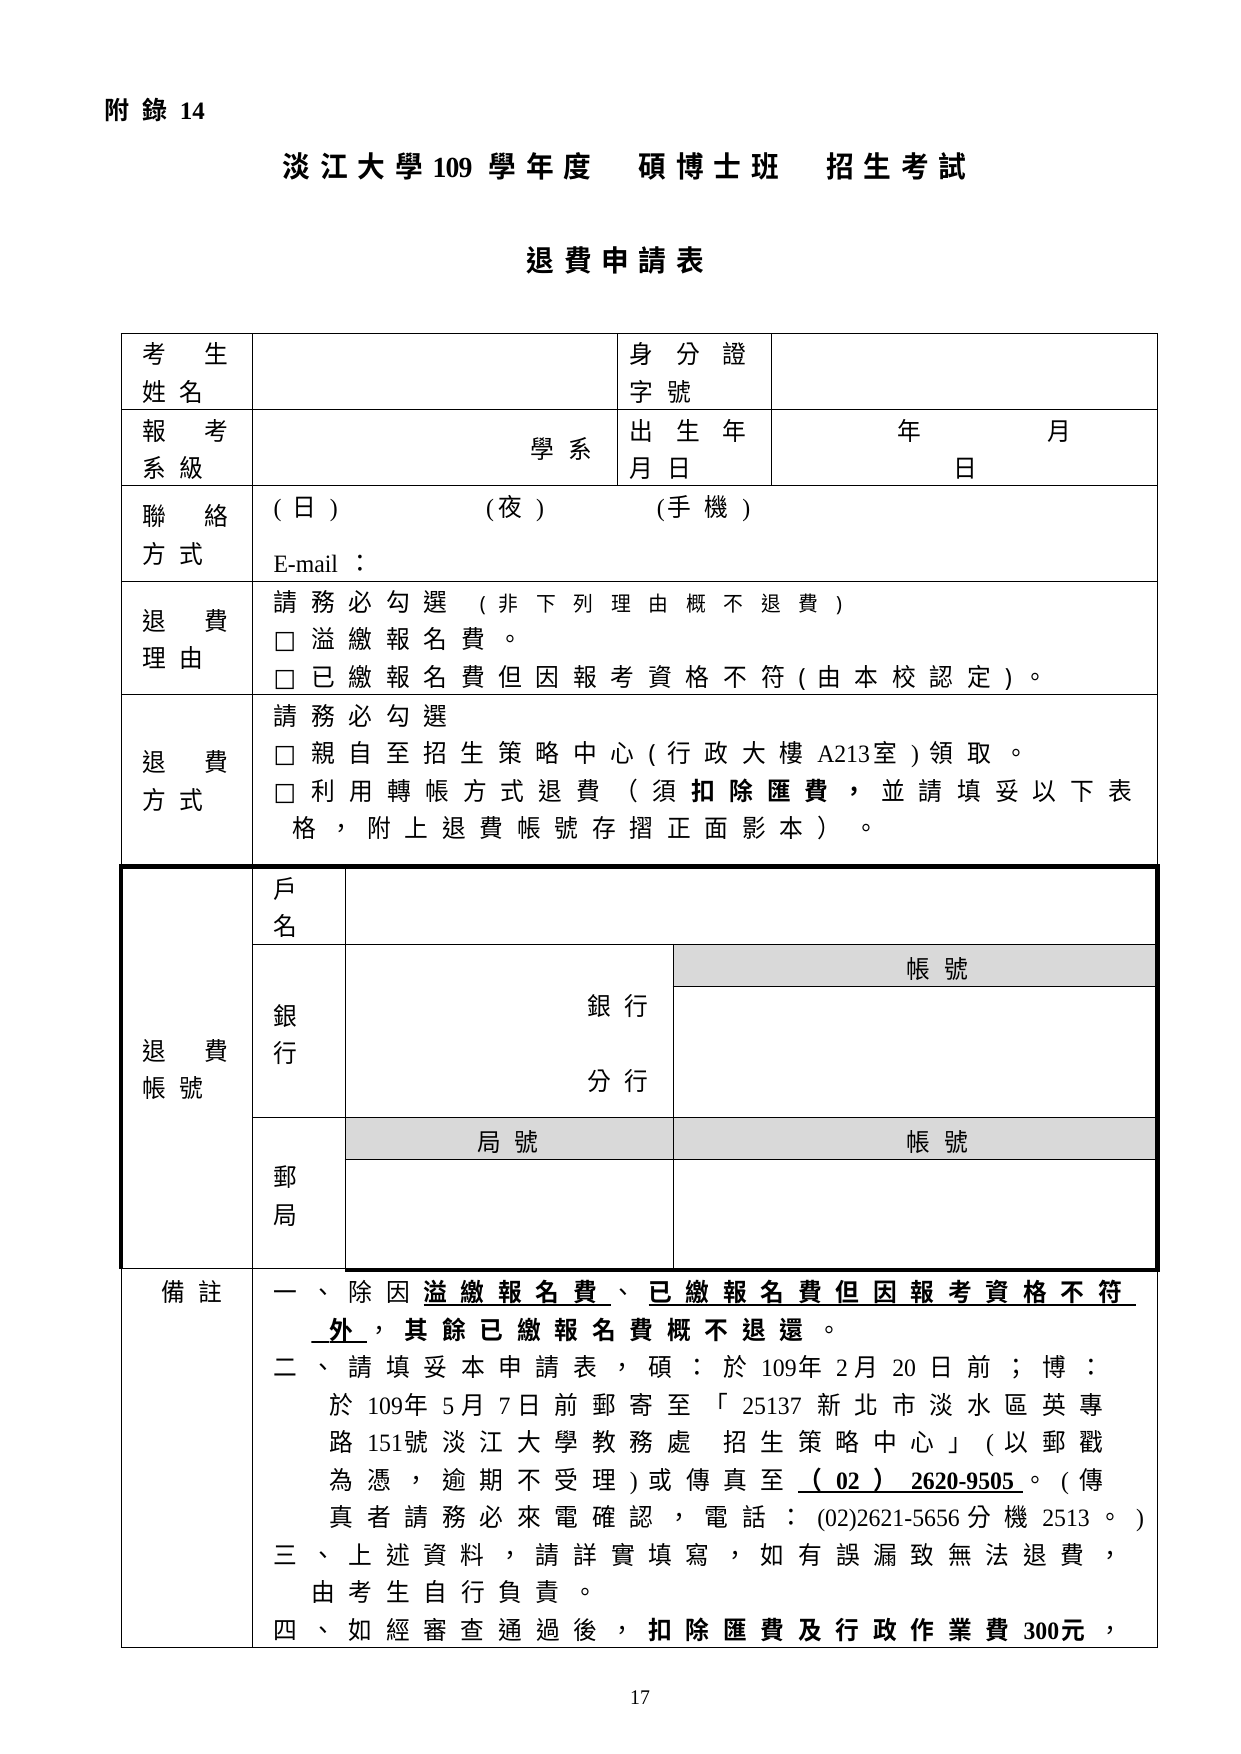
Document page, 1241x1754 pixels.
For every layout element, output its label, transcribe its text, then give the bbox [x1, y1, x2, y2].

table_cell (日) (夜) (手機) E-mail： [253, 486, 1157, 581]
table_cell 聯絡方式 [122, 486, 252, 581]
table_cell 銀行 分行 [346, 945, 673, 1117]
table_cell 報考系級 [122, 410, 252, 485]
text 退費申請表 [104, 221, 1136, 296]
table_cell 除因溢繳報名費、已繳報名費但因報考資格不符外，其餘已繳報名費概不退還。 請填妥本申請表，碩：於109年2月20日前；博：於109年5月7日前郵寄至「25137新北市淡水區英專路151號淡江大學教務處 招生策略中心」(以郵戳為憑，逾期不受理)或傳真至（02）2620-9505。(傳真者請務必來電確認，電話：(02)2621-5656分機2513。) 上述資料，請詳實填寫，如有誤漏致無法退費，由考生自行負責。 如經審查通過後，扣除匯費及行政作業費300元， [253, 1269, 1157, 1647]
table_cell 年 月 日 [772, 410, 1157, 485]
table_cell 退費理由 [122, 582, 252, 694]
table_cell 戶名 [253, 869, 345, 944]
table_cell 帳號 [674, 1118, 1155, 1159]
table_cell 請務必勾選 (非下列理由概不退費) □溢繳報名費。 □已繳報名費但因報考資格不符(由本校認定)。 [253, 582, 1157, 694]
table_cell [674, 1160, 1155, 1267]
table_cell [346, 1160, 673, 1267]
subtitle 附錄14 [104, 89, 1136, 127]
table_cell 銀行 [253, 945, 345, 1117]
table_cell 郵局 [253, 1118, 345, 1267]
table_cell [346, 869, 1155, 944]
table_cell 帳號 [674, 945, 1155, 986]
table_cell 退費帳號 [123, 869, 252, 1267]
table_header [772, 334, 1157, 409]
text 淡江大學109學年度 碩博士班 招生考試 [106, 127, 1136, 202]
table_cell 退費方式 [122, 695, 252, 864]
table_cell 局號 [346, 1118, 673, 1159]
table_cell 出生年月日 [618, 410, 771, 485]
table_header 身分證字號 [618, 334, 771, 409]
table_cell [674, 987, 1155, 1117]
table_header 考生姓名 [122, 334, 252, 409]
table_cell 備註 [122, 1269, 252, 1647]
table_cell 請務必勾選 □親自至招生策略中心(行政大樓A213室)領取。 □利用轉帳方式退費（須扣除匯費，並請填妥以下表格，附上退費帳號存摺正面影本）。 [253, 695, 1157, 864]
table_cell 學系 [253, 410, 617, 485]
table_header [253, 334, 617, 409]
